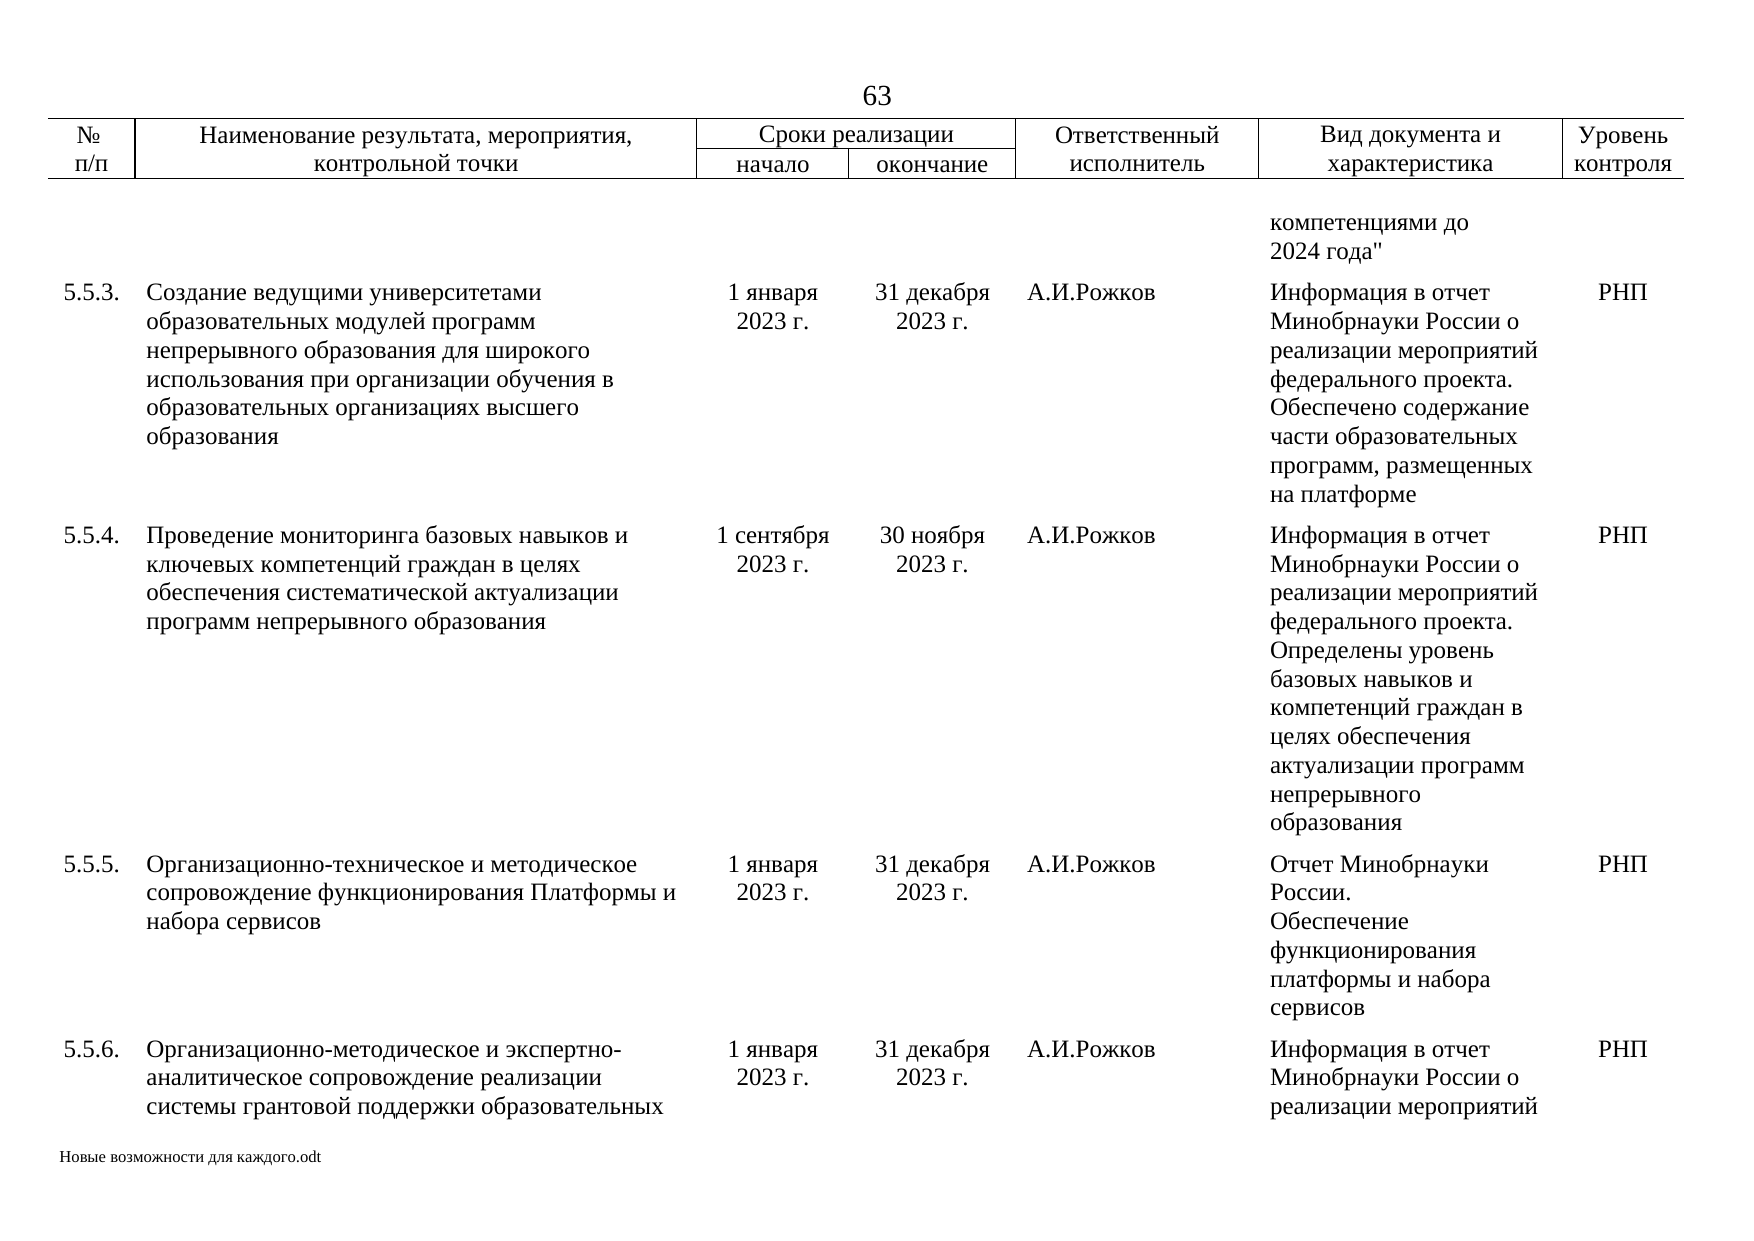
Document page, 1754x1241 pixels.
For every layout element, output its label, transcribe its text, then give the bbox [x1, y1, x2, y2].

table_cell Проведение мониторинга базовых навыков и ключевых компетенций граждан в целях обеспечения систематической актуализации программ непрерывного образования [135, 520, 697, 849]
table_header Вид документа и характеристика результата [1259, 119, 1562, 178]
table_cell 1 января 2023 г. [697, 1034, 849, 1120]
table_cell А.И.Рожков [1016, 278, 1258, 520]
table_cell РНП [1562, 1034, 1684, 1120]
table_cell окончание [849, 149, 1015, 178]
table_header Наименование результата, мероприятия, контрольной точки [136, 119, 696, 178]
table_cell [1259, 179, 1562, 207]
table_header Сроки реализации [697, 119, 1015, 148]
table_cell Организационно-методическое и экспертно-аналитическое сопровождение реализации системы грантовой поддержки образовательных [135, 1034, 697, 1120]
table_cell А.И.Рожков [1016, 1034, 1258, 1120]
table_cell Создание ведущими университетами образовательных модулей программ непрерывного образования для широкого использования при организации обучения в образовательных организациях высшего образования [135, 278, 697, 520]
table_header № п/п [48, 119, 134, 178]
table_cell [48, 179, 135, 207]
table_cell А.И.Рожков [1016, 849, 1258, 1034]
table_cell Информация в отчет Минобрнауки России о реализации мероприятий [1259, 1034, 1562, 1120]
table_cell [135, 179, 697, 207]
table_cell 1 января 2023 г. [697, 849, 849, 1034]
table_cell Отчет Минобрнауки России. Обеспечение функционирования платформы и набора сервисов [1259, 849, 1562, 1034]
table_cell начало [697, 149, 848, 178]
table_header Уровень контроля [1563, 119, 1684, 178]
table_cell [1016, 208, 1258, 277]
table_cell Информация в отчет Минобрнауки России о реализации мероприятий федерального проекта. Определены уровень базовых навыков и компетенций граждан в целях обеспечения актуализации программ непрерывного образования [1259, 520, 1562, 849]
table_cell [1562, 179, 1684, 207]
table_cell РНП [1562, 849, 1684, 1034]
table_cell [135, 208, 697, 277]
table_cell РНП [1562, 278, 1684, 520]
table_cell А.И.Рожков [1016, 520, 1258, 849]
table_cell 5.5.5. [48, 849, 135, 1034]
table_cell 1 сентября 2023 г. [697, 520, 849, 849]
table_cell [1016, 179, 1258, 207]
table_cell [849, 208, 1016, 277]
table_cell [48, 208, 135, 277]
table_cell 31 декабря 2023 г. [849, 1034, 1016, 1120]
table_cell РНП [1562, 520, 1684, 849]
table_cell [697, 179, 849, 207]
table_cell [849, 179, 1016, 207]
table_cell [1562, 208, 1684, 277]
table_cell 5.5.6. [48, 1034, 135, 1120]
table_cell [697, 208, 849, 277]
table_cell Информация в отчет Минобрнауки России о реализации мероприятий федерального проекта. Обеспечено содержание части образовательных программ, размещенных на платформе [1259, 278, 1562, 520]
table_cell Организационно-техническое и методическое сопровождение функционирования Платформы и набора сервисов [135, 849, 697, 1034]
table_cell 5.5.4. [48, 520, 135, 849]
table_header Ответственный исполнитель [1016, 119, 1258, 178]
table_cell 31 декабря 2023 г. [849, 849, 1016, 1034]
table_cell 1 января 2023 г. [697, 278, 849, 520]
table_cell компетенциями до 2024 года" [1259, 208, 1562, 277]
table_cell 30 ноября 2023 г. [849, 520, 1016, 849]
table_cell 5.5.3. [48, 278, 135, 520]
table_cell 31 декабря 2023 г. [849, 278, 1016, 520]
